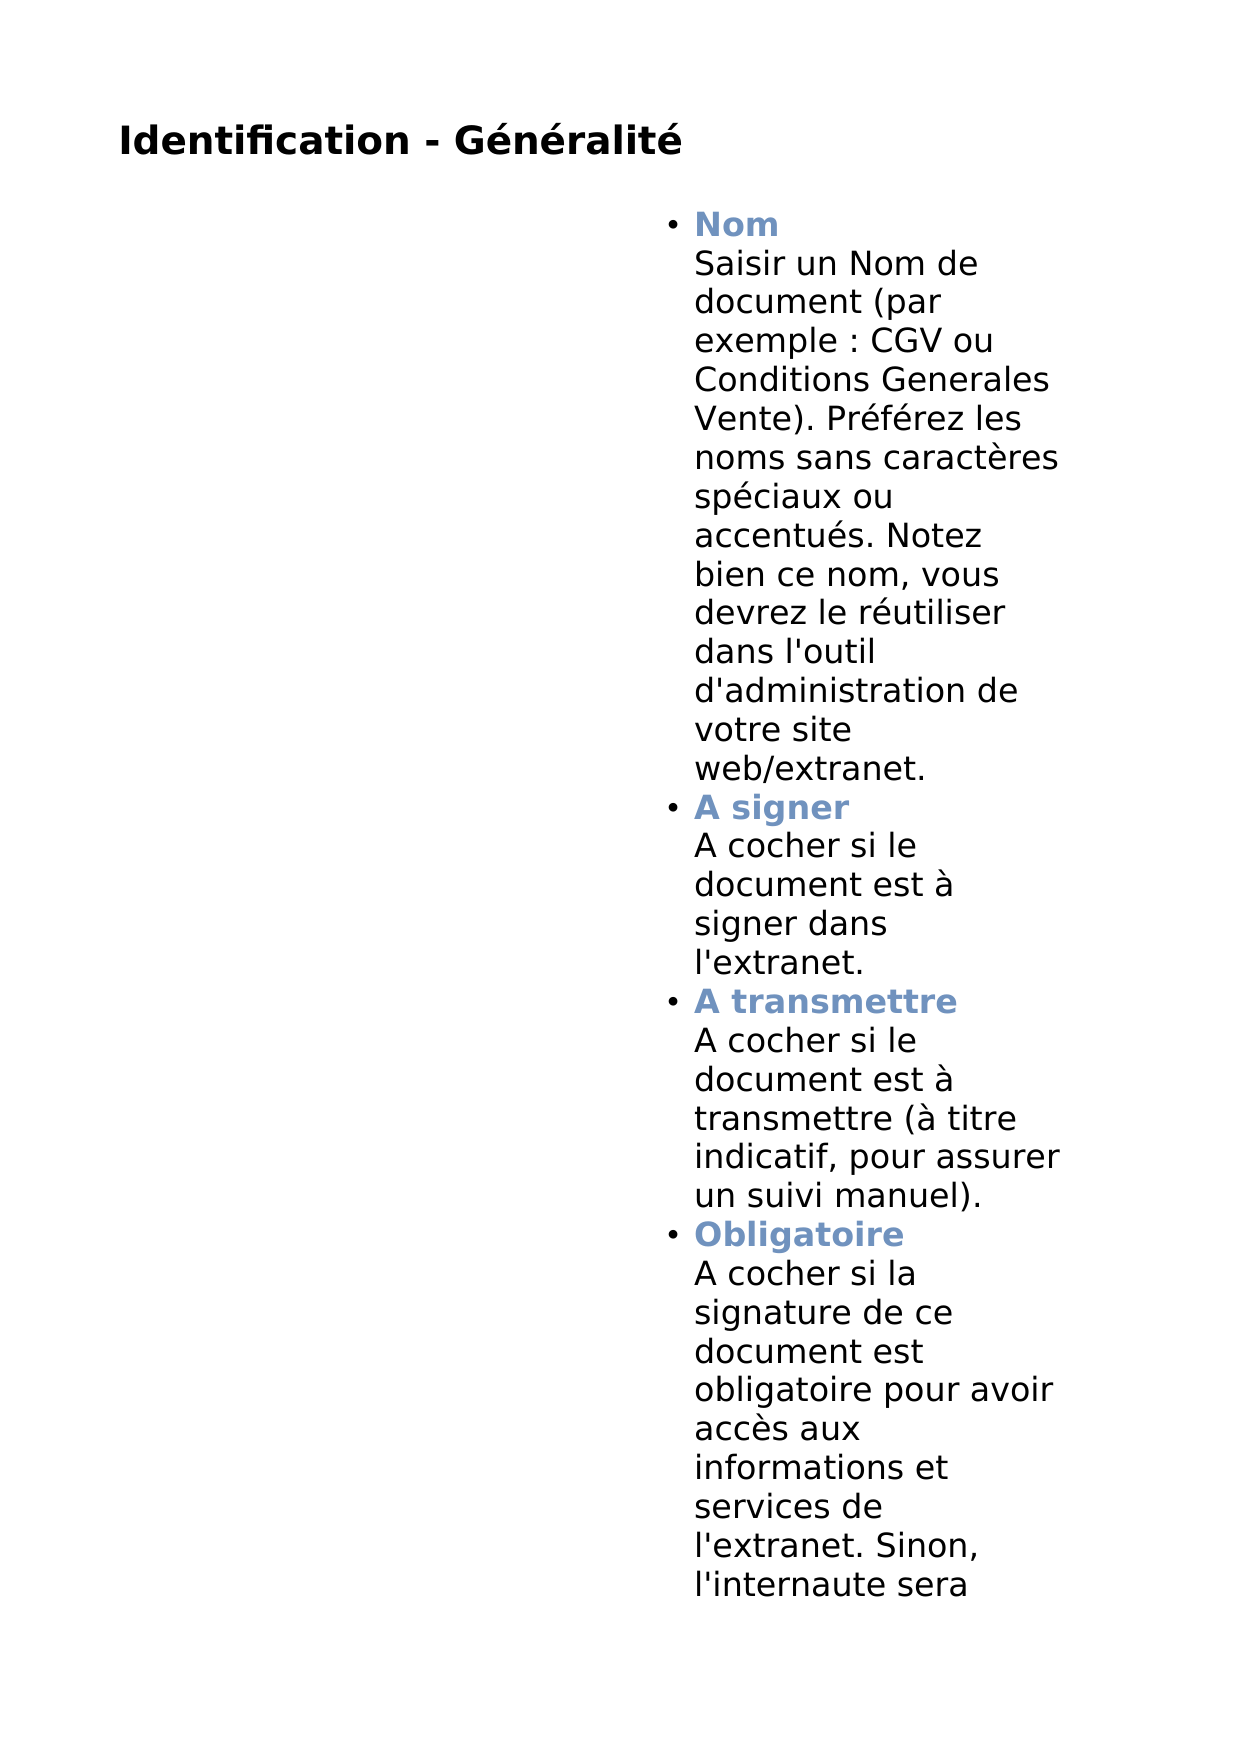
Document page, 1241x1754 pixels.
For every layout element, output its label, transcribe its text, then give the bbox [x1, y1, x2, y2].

table_header Nom Saisir un Nom de document (par exemple : CGV ou Conditions Generales Vente). Préférez les noms sans caractères spéciaux ou accentués. Notez bien ce nom, vous devrez le réutiliser dans l'outil d'administration de votre site web/extranet. A signer A cocher si le document est à signer dans l'extranet. A transmettre A cocher si le document est à transmettre (à titre indicatif, pour assurer un suivi manuel). Obligatoire A cocher si la signature de ce document est obligatoire pour avoir accès aux informations et services de l'extranet. Sinon, l'internaute sera [620, 176, 1102, 1604]
subtitle Identification - Généralité [118, 118, 1122, 163]
table_header [138, 176, 620, 1604]
